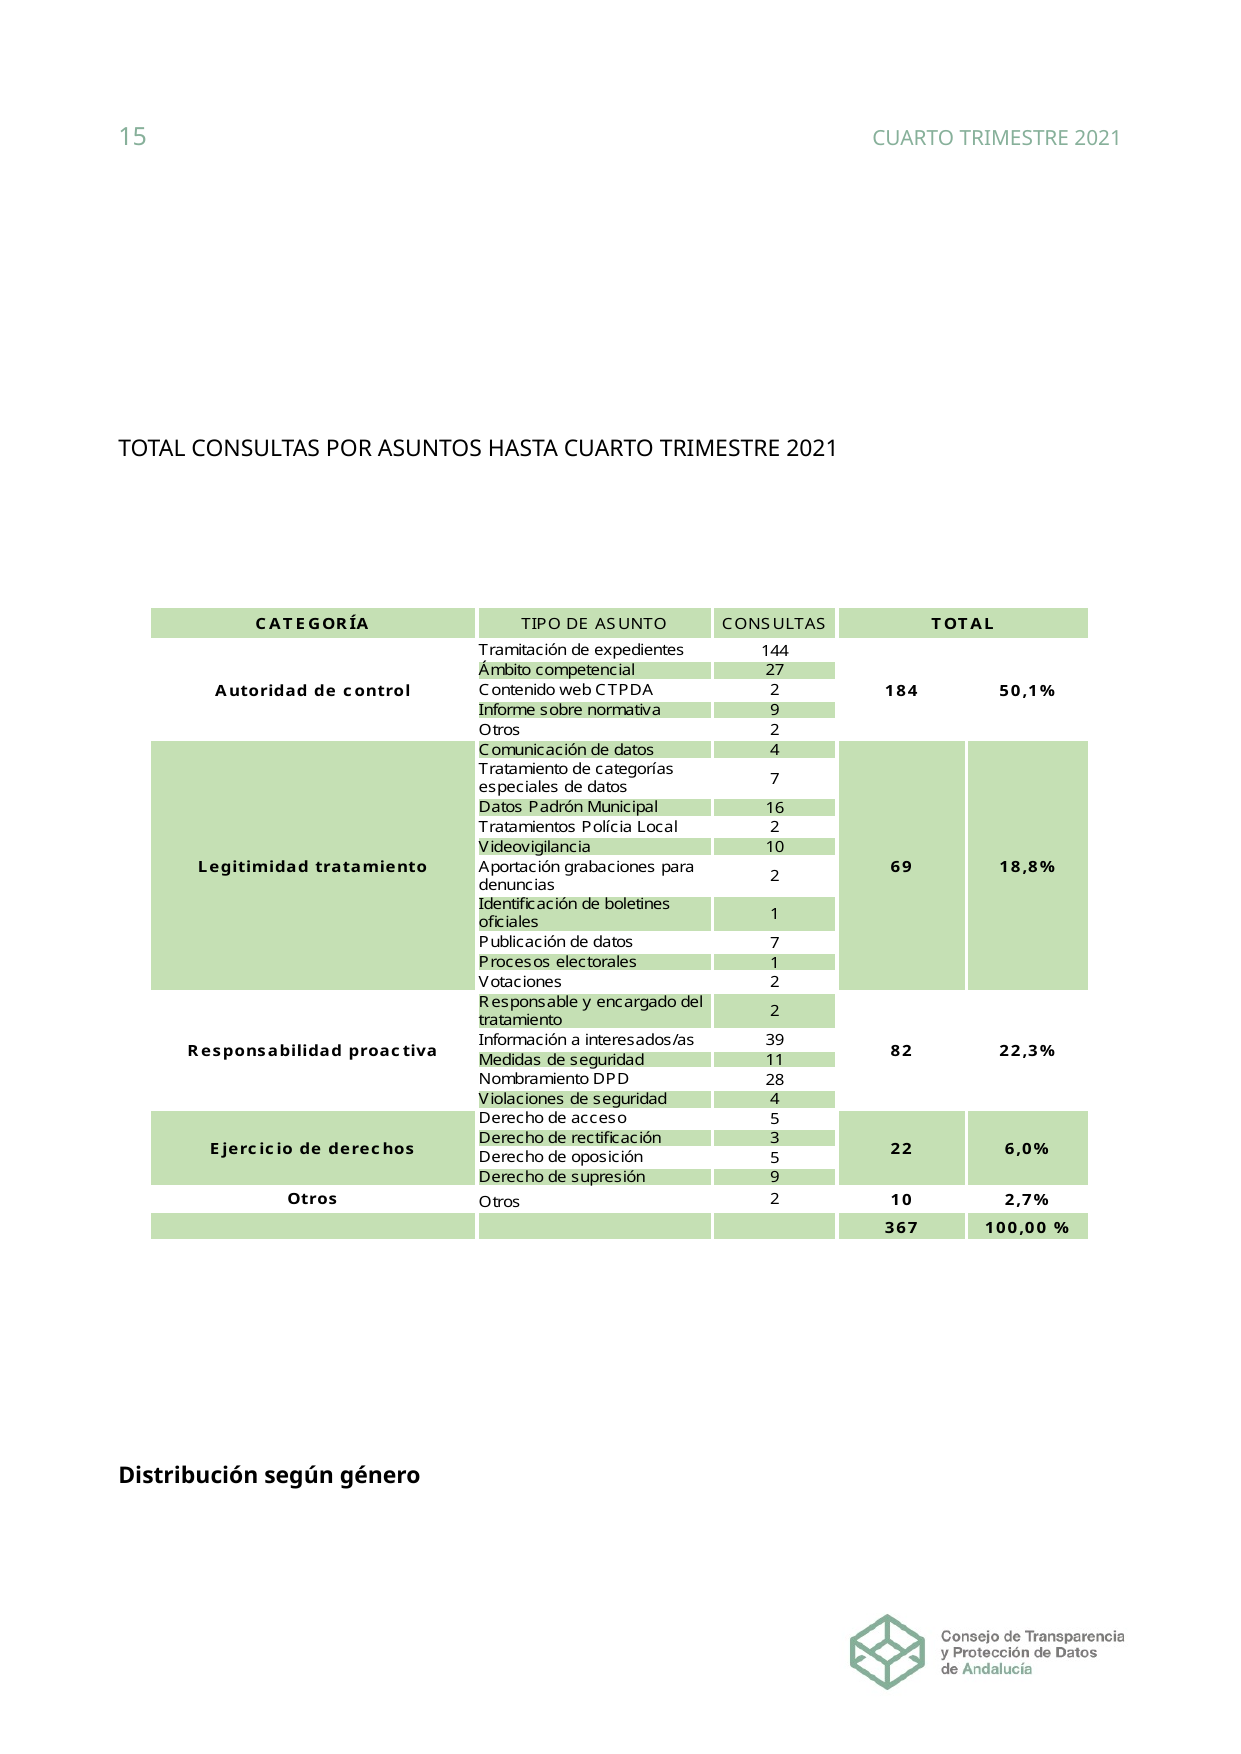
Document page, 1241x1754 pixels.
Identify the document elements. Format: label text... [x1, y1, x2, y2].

picture [838, 1599, 1142, 1712]
text Distribución según género [118, 588, 1122, 1490]
text TOTAL CONSULTAS POR ASUNTOS HASTA CUARTO TRIMESTRE 2021 [118, 432, 1122, 463]
